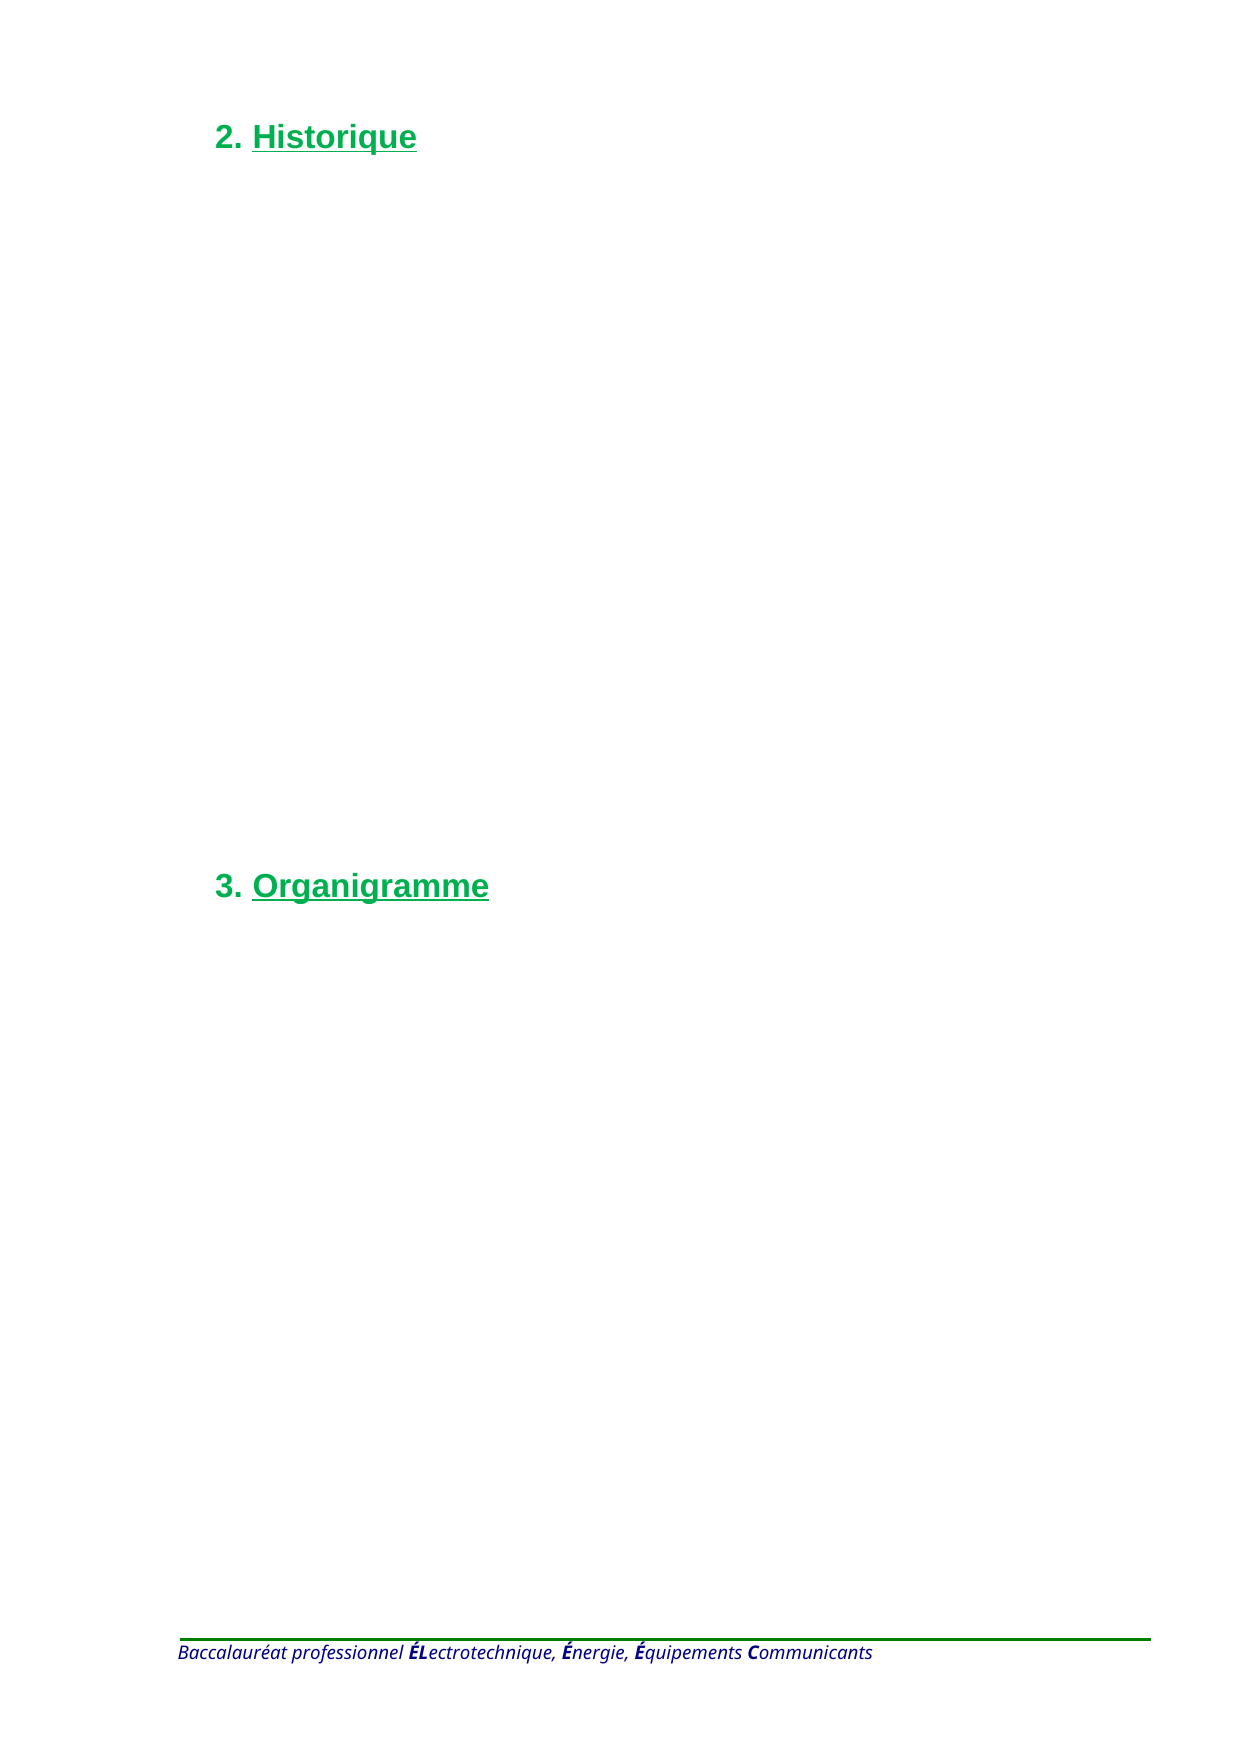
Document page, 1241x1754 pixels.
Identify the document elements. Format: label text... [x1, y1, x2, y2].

list Historique [215, 117, 1151, 156]
list Organigramme [215, 866, 1151, 904]
